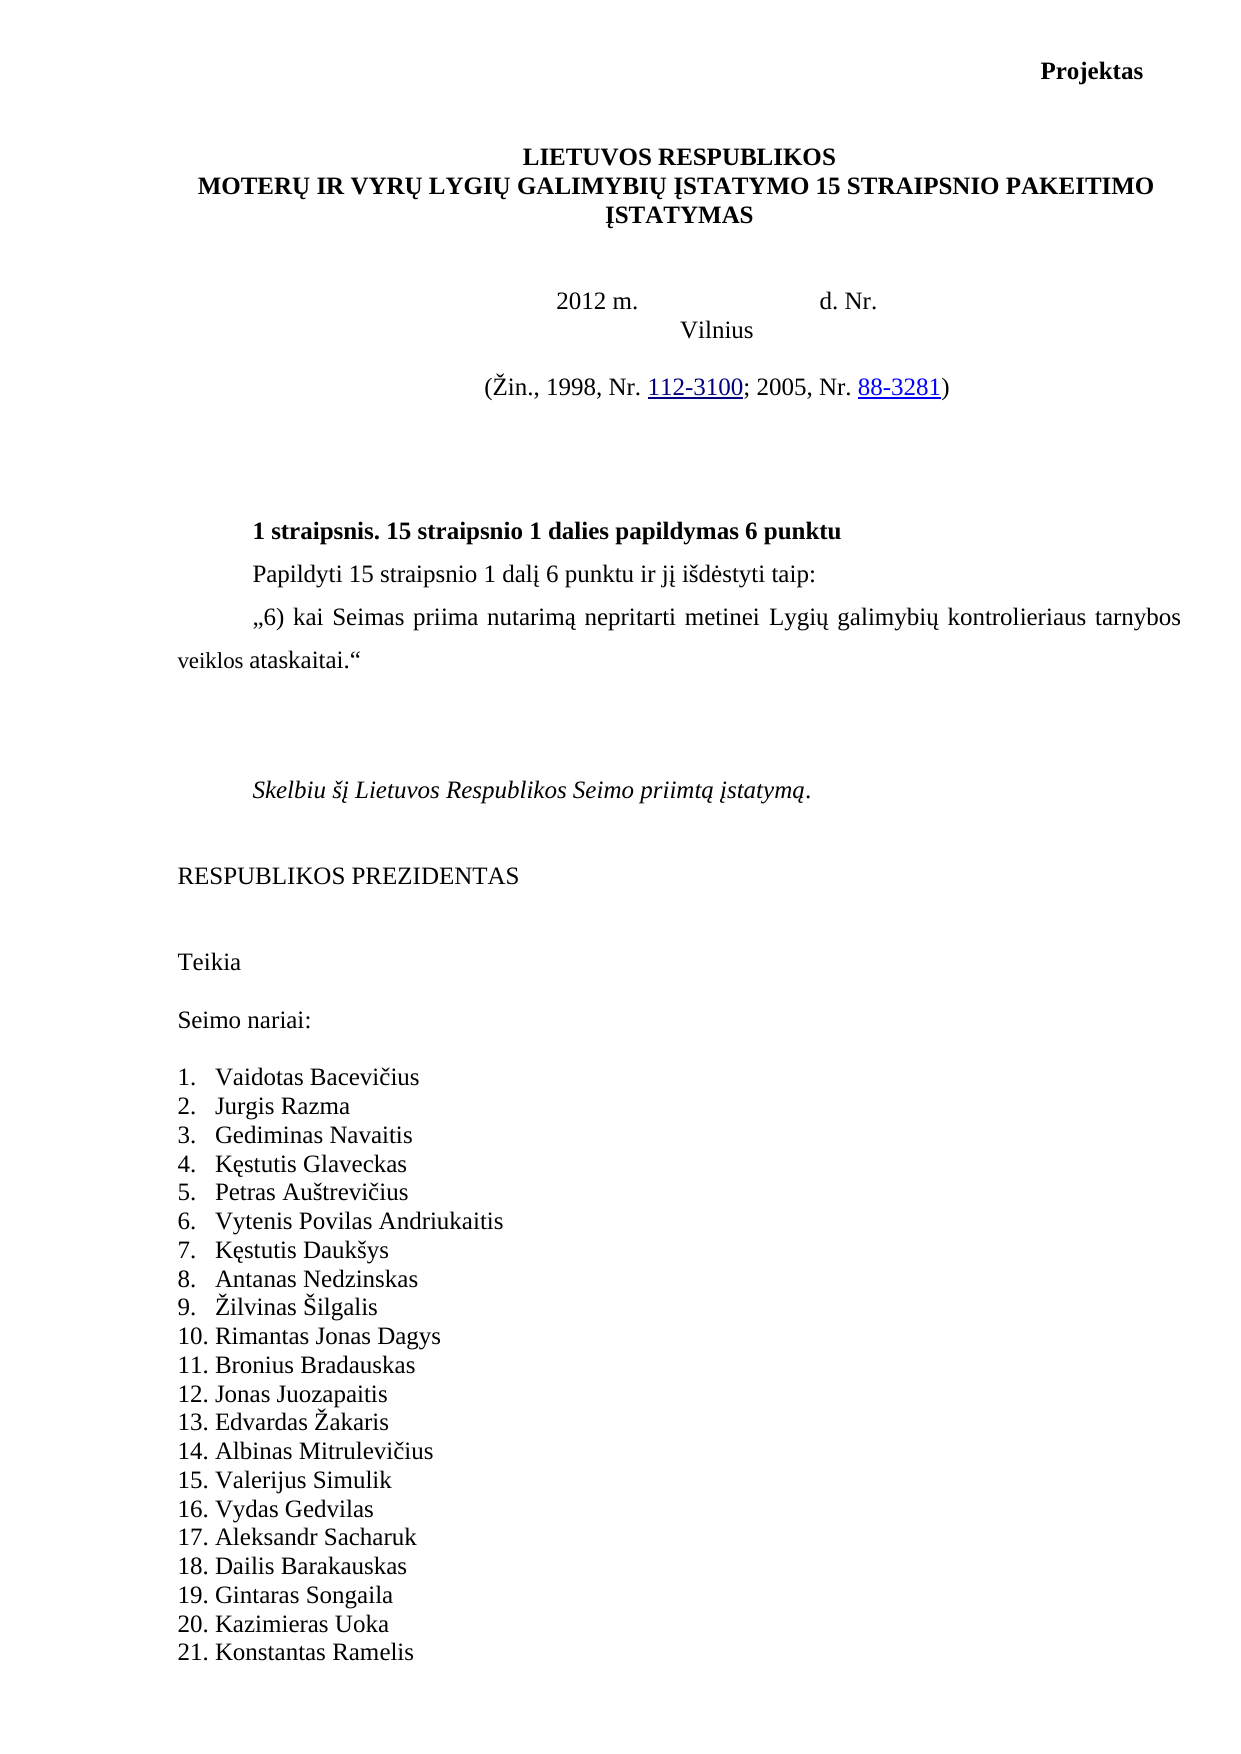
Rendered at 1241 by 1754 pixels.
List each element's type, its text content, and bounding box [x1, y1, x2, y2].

text 1. Vaidotas Bacevičius [177, 1062, 1181, 1091]
text Skelbiu šį Lietuvos Respublikos Seimo priimtą įstatymą. [177, 775, 1181, 804]
text 7. Kęstutis Daukšys [177, 1235, 1181, 1264]
text (Žin., 1998, Nr. 112-3100; 2005, Nr. 88-3281) [177, 372, 1181, 401]
text LIETUVOS RESPUBLIKOS [177, 142, 1181, 171]
text ĮSTATYMAS [177, 200, 1181, 229]
text 10. Rimantas Jonas Dagys [177, 1321, 1181, 1350]
text 11. Bronius Bradauskas [177, 1350, 1181, 1379]
text 21. Konstantas Ramelis [177, 1637, 1181, 1666]
text „6) kai Seimas priima nutarimą nepritarti metinei Lygių galimybių kontrolieriaus tarnybos veiklos ataskaitai.“ [177, 602, 1181, 674]
text 2. Jurgis Razma [177, 1091, 1181, 1120]
text 16. Vydas Gedvilas [177, 1494, 1181, 1522]
text 2012 m. d. Nr. [177, 286, 1181, 315]
text 3. Gediminas Navaitis [177, 1120, 1181, 1149]
text 9. Žilvinas Šilgalis [177, 1292, 1181, 1321]
text 6. Vytenis Povilas Andriukaitis [177, 1206, 1181, 1235]
text 8. Antanas Nedzinskas [177, 1264, 1181, 1292]
text MOTERŲ IR VYRŲ LYGIŲ GALIMYBIŲ ĮSTATYMO 15 STRAIPSNIO PAKEITIMO [177, 171, 1181, 200]
text Projektas [927, 56, 1181, 85]
text 20. Kazimieras Uoka [177, 1609, 1181, 1637]
text 13. Edvardas Žakaris [177, 1407, 1181, 1436]
text Teikia [177, 947, 1181, 976]
text 4. Kęstutis Glaveckas [177, 1149, 1181, 1177]
text Papildyti 15 straipsnio 1 dalį 6 punktu ir jį išdėstyti taip: [177, 559, 1181, 588]
text 1 straipsnis. 15 straipsnio 1 dalies papildymas 6 punktu [177, 516, 1181, 545]
text 5. Petras Auštrevičius [177, 1177, 1181, 1206]
text 18. Dailis Barakauskas [177, 1551, 1181, 1580]
text Seimo nariai: [177, 1005, 1181, 1034]
text 14. Albinas Mitrulevičius [177, 1436, 1181, 1465]
text RESPUBLIKOS PREZIDENTAS [177, 861, 1181, 890]
text 19. Gintaras Songaila [177, 1580, 1181, 1609]
text Vilnius [177, 315, 1181, 344]
text 15. Valerijus Simulik [177, 1465, 1181, 1494]
text 17. Aleksandr Sacharuk [177, 1522, 1181, 1551]
text 12. Jonas Juozapaitis [177, 1379, 1181, 1407]
